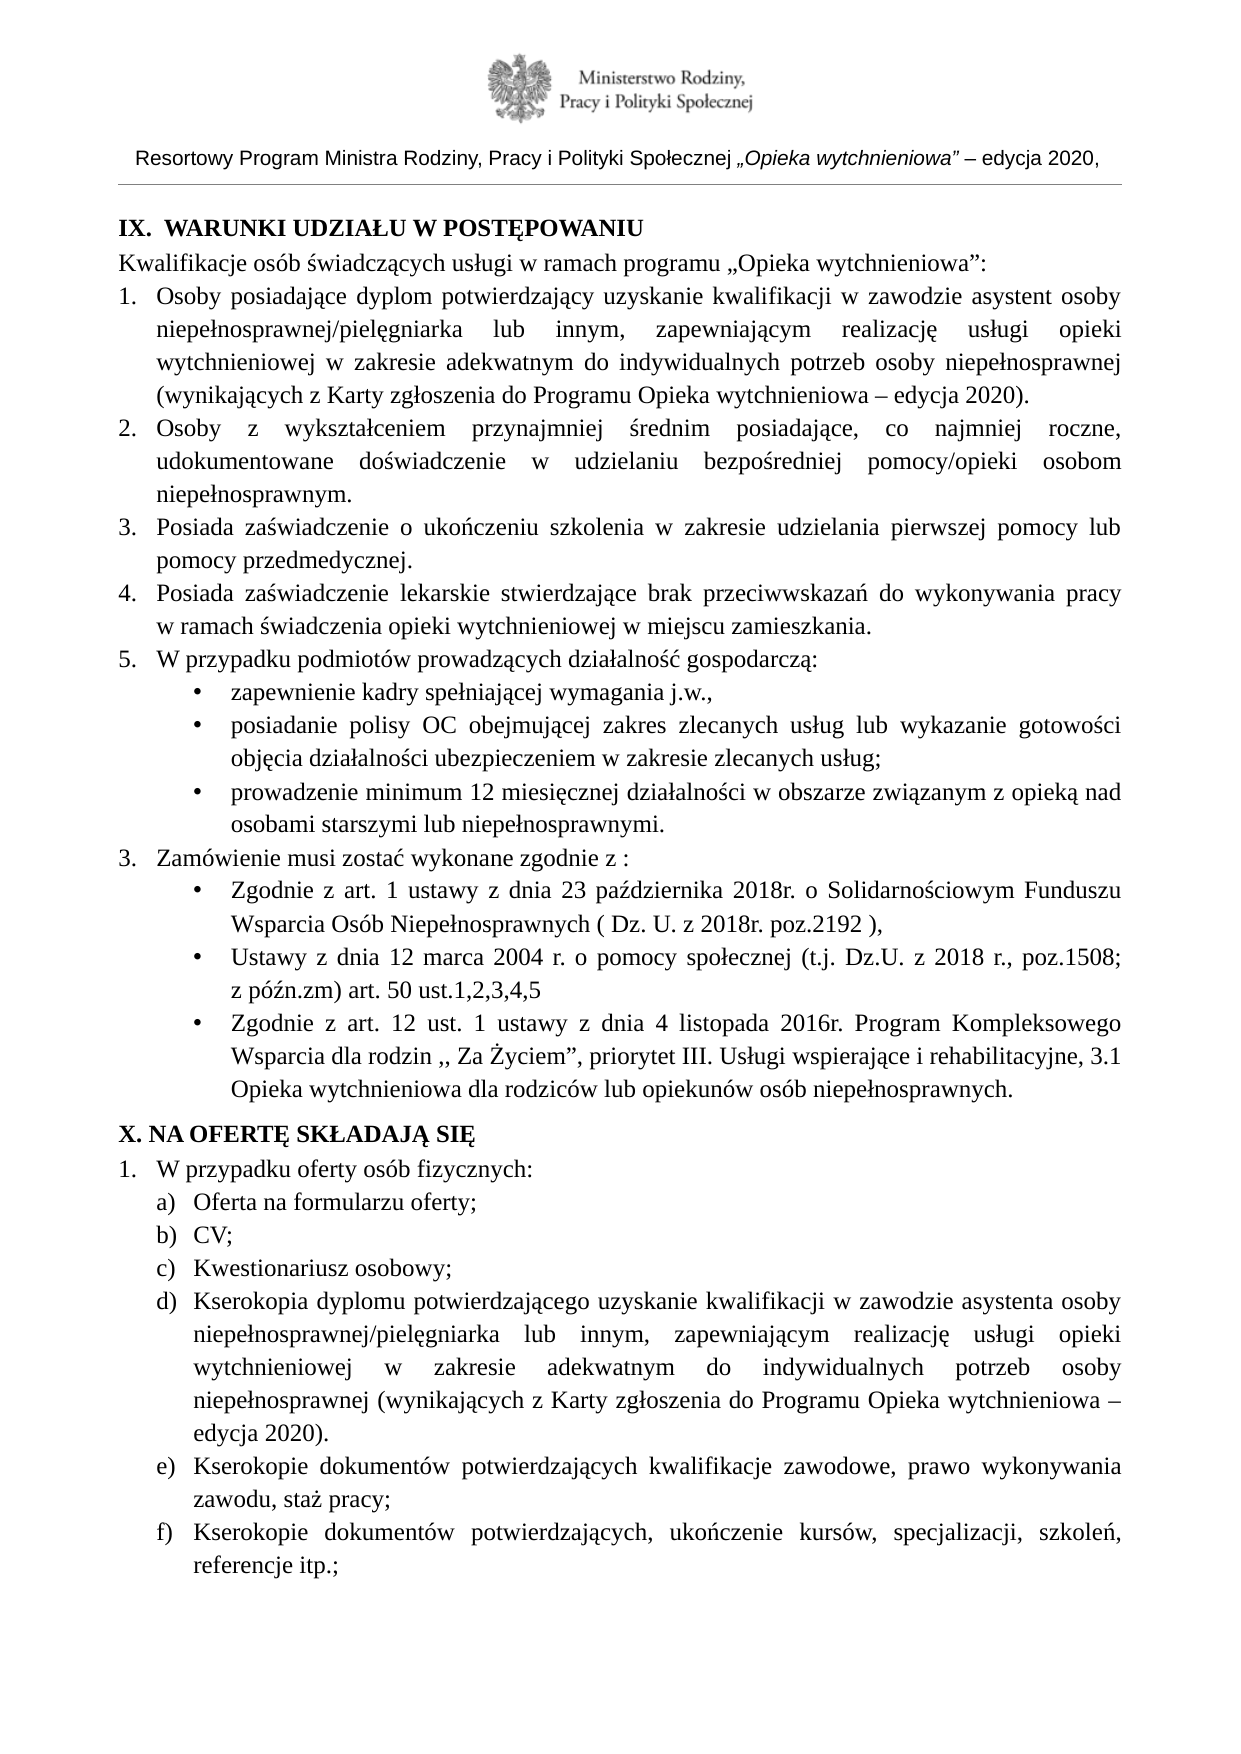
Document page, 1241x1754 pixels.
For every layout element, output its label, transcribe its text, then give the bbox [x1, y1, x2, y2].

list Kserokopie dokumentów potwierdzających kwalifikacje zawodowe, prawo wykonywania zawodu, staż pracy; [156, 1451, 1122, 1513]
list posiadanie polisy OC obejmującej zakres zlecanych usług lub wykazanie gotowości objęcia działalności ubezpieczeniem w zakresie zlecanych usług; [193, 711, 1122, 772]
list zapewnienie kadry spełniającej wymagania j.w., [193, 677, 1122, 706]
list Zgodnie z art. 12 ust. 1 ustawy z dnia 4 listopada 2016r. Program Kompleksowego Wsparcia dla rodzin ,, Za Życiemˮ, priorytet III. Usługi wspierające i rehabilitacyjne, 3.1 Opieka wytchnieniowa dla rodziców lub opiekunów osób niepełnosprawnych. [193, 1008, 1122, 1102]
list Zgodnie z art. 1 ustawy z dnia 23 października 2018r. o Solidarnościowym Funduszu Wsparcia Osób Niepełnosprawnych ( Dz. U. z 2018r. poz.2192 ), [193, 876, 1122, 937]
list Kserokopie dokumentów potwierdzających, ukończenie kursów, specjalizacji, szkoleń, referencje itp.; [156, 1517, 1122, 1579]
picture [442, 0, 798, 178]
list Ustawy z dnia 12 marca 2004 r. o pomocy społecznej (t.j. Dz.U. z 2018 r., poz.1508; z późn.zm) art. 50 ust.1,2,3,4,5 [193, 942, 1122, 1003]
list Kwestionariusz osobowy; [156, 1253, 1122, 1282]
list Kserokopia dyplomu potwierdzającego uzyskanie kwalifikacji w zawodzie asystenta osoby niepełnosprawnej/pielęgniarka lub innym, zapewniającym realizację usługi opieki wytchnieniowej w zakresie adekwatnym do indywidualnych potrzeb osoby niepełnosprawnej (wynikających z Karty zgłoszenia do Programu Opieka wytchnieniowa – edycja 2020). [156, 1286, 1122, 1447]
list W przypadku podmiotów prowadzących działalność gospodarczą: [118, 644, 1122, 673]
list Posiada zaświadczenie o ukończeniu szkolenia w zakresie udzielania pierwszej pomocy lub pomocy przedmedycznej. [118, 512, 1122, 574]
list Posiada zaświadczenie lekarskie stwierdzające brak przeciwwskazań do wykonywania pracy w ramach świadczenia opieki wytchnieniowej w miejscu zamieszkania. [118, 578, 1122, 640]
list Oferta na formularzu oferty; [156, 1187, 1122, 1216]
text Kwalifikacje osób świadczących usługi w ramach programu „Opieka wytchnieniowa”: [118, 248, 1122, 277]
list prowadzenie minimum 12 miesięcznej działalności w obszarze związanym z opieką nad osobami starszymi lub niepełnosprawnymi. [193, 777, 1122, 838]
list Osoby posiadające dyplom potwierdzający uzyskanie kwalifikacji w zawodzie asystent osoby niepełnosprawnej/pielęgniarka lub innym, zapewniającym realizację usługi opieki wytchnieniowej w zakresie adekwatnym do indywidualnych potrzeb osoby niepełnosprawnej (wynikających z Karty zgłoszenia do Programu Opieka wytchnieniowa – edycja 2020). [118, 281, 1122, 409]
subtitle IX. WARUNKI UDZIAŁU W POSTĘPOWANIU [118, 213, 1122, 242]
list W przypadku oferty osób fizycznych: [118, 1154, 1122, 1183]
list Osoby z wykształceniem przynajmniej średnim posiadające, co najmniej roczne, udokumentowane doświadczenie w udzielaniu bezpośredniej pomocy/opieki osobom niepełnosprawnym. [118, 413, 1122, 508]
list CV; [156, 1220, 1122, 1249]
subtitle X. NA OFERTĘ SKŁADAJĄ SIĘ [118, 1119, 1122, 1148]
list Zamówienie musi zostać wykonane zgodnie z : [118, 843, 1122, 871]
